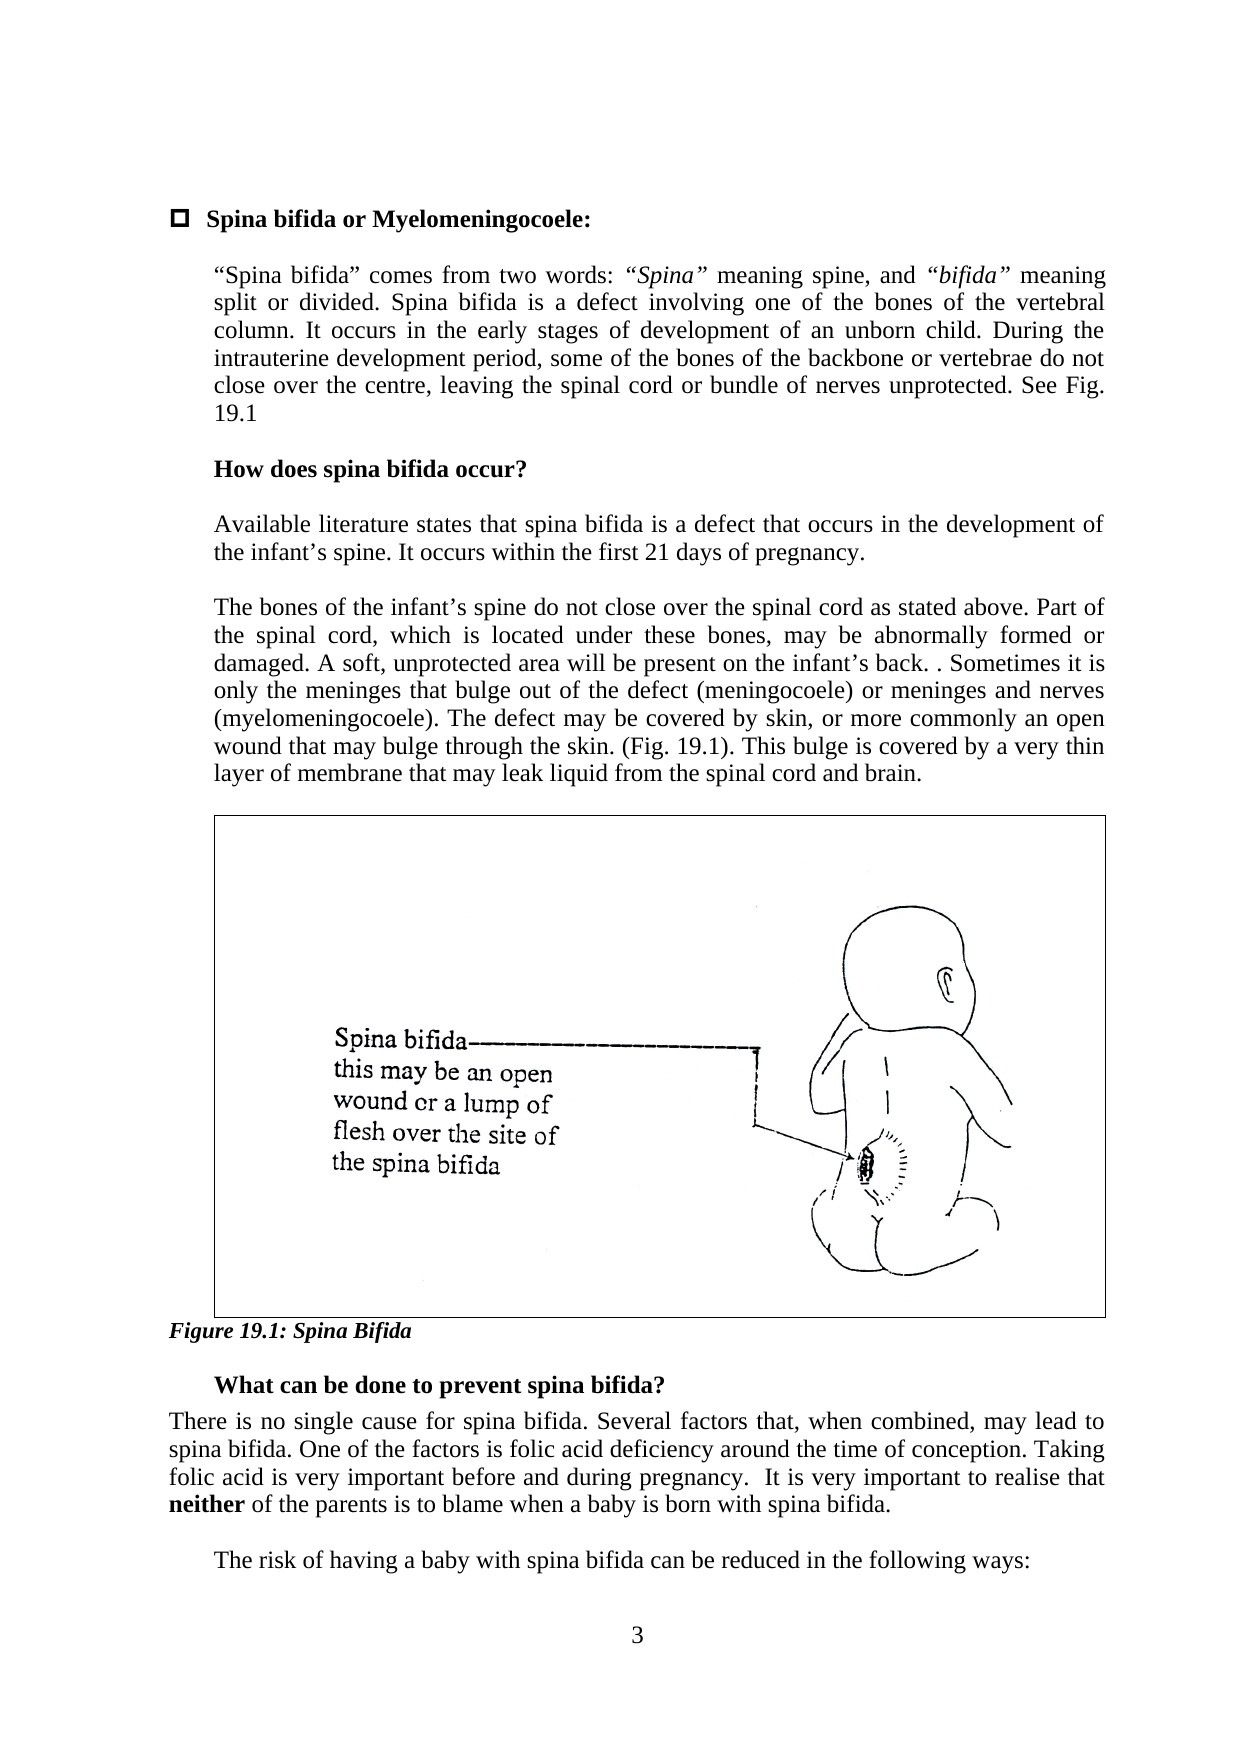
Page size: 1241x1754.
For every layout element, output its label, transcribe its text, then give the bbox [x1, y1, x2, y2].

text “Spina bifida” comes from two words: “Spina” meaning spine, and “bifida” meaning split or divided. Spina bifida is a defect involving one of the bones of the vertebral column. It occurs in the early stages of development of an unborn child. During the intrauterine development period, some of the bones of the backbone or vertebrae do not close over the centre, leaving the spinal cord or bundle of nerves unprotected. See Fig. 19.1 [214, 261, 1106, 427]
text Available literature states that spina bifida is a defect that occurs in the development of the infant’s spine. It occurs within the first 21 days of pregnancy. [214, 510, 1106, 566]
text What can be done to prevent spina bifida? [214, 1371, 1106, 1399]
list Spina bifida or Myelomeningocoele: [169, 205, 1106, 233]
text There is no single cause for spina bifida. Several factors that, when combined, may lead to spina bifida. One of the factors is folic acid deficiency around the time of conception. Taking folic acid is very important before and during pregnancy. It is very important to realise that neither of the parents is to blame when a baby is born with spina bifida. [169, 1407, 1106, 1518]
picture [287, 855, 1099, 1306]
text The risk of having a baby with spina bifida can be reduced in the following ways: [214, 1546, 1106, 1573]
text The bones of the infant’s spine do not close over the spinal cord as stated above. Part of the spinal cord, which is located under these bones, may be abnormally formed or damaged. A soft, unprotected area will be present on the infant’s back. . Sometimes it is only the meninges that bulge out of the defect (meningocoele) or meninges and nerves (myelomeningocoele). The defect may be covered by skin, or more commonly an open wound that may bulge through the skin. (Fig. 19.1). This bulge is covered by a very thin layer of membrane that may leak liquid from the spinal cord and brain. [214, 593, 1106, 787]
text How does spina bifida occur? [214, 455, 1106, 482]
text Figure 19.1: Spina Bifida [169, 1318, 1106, 1343]
